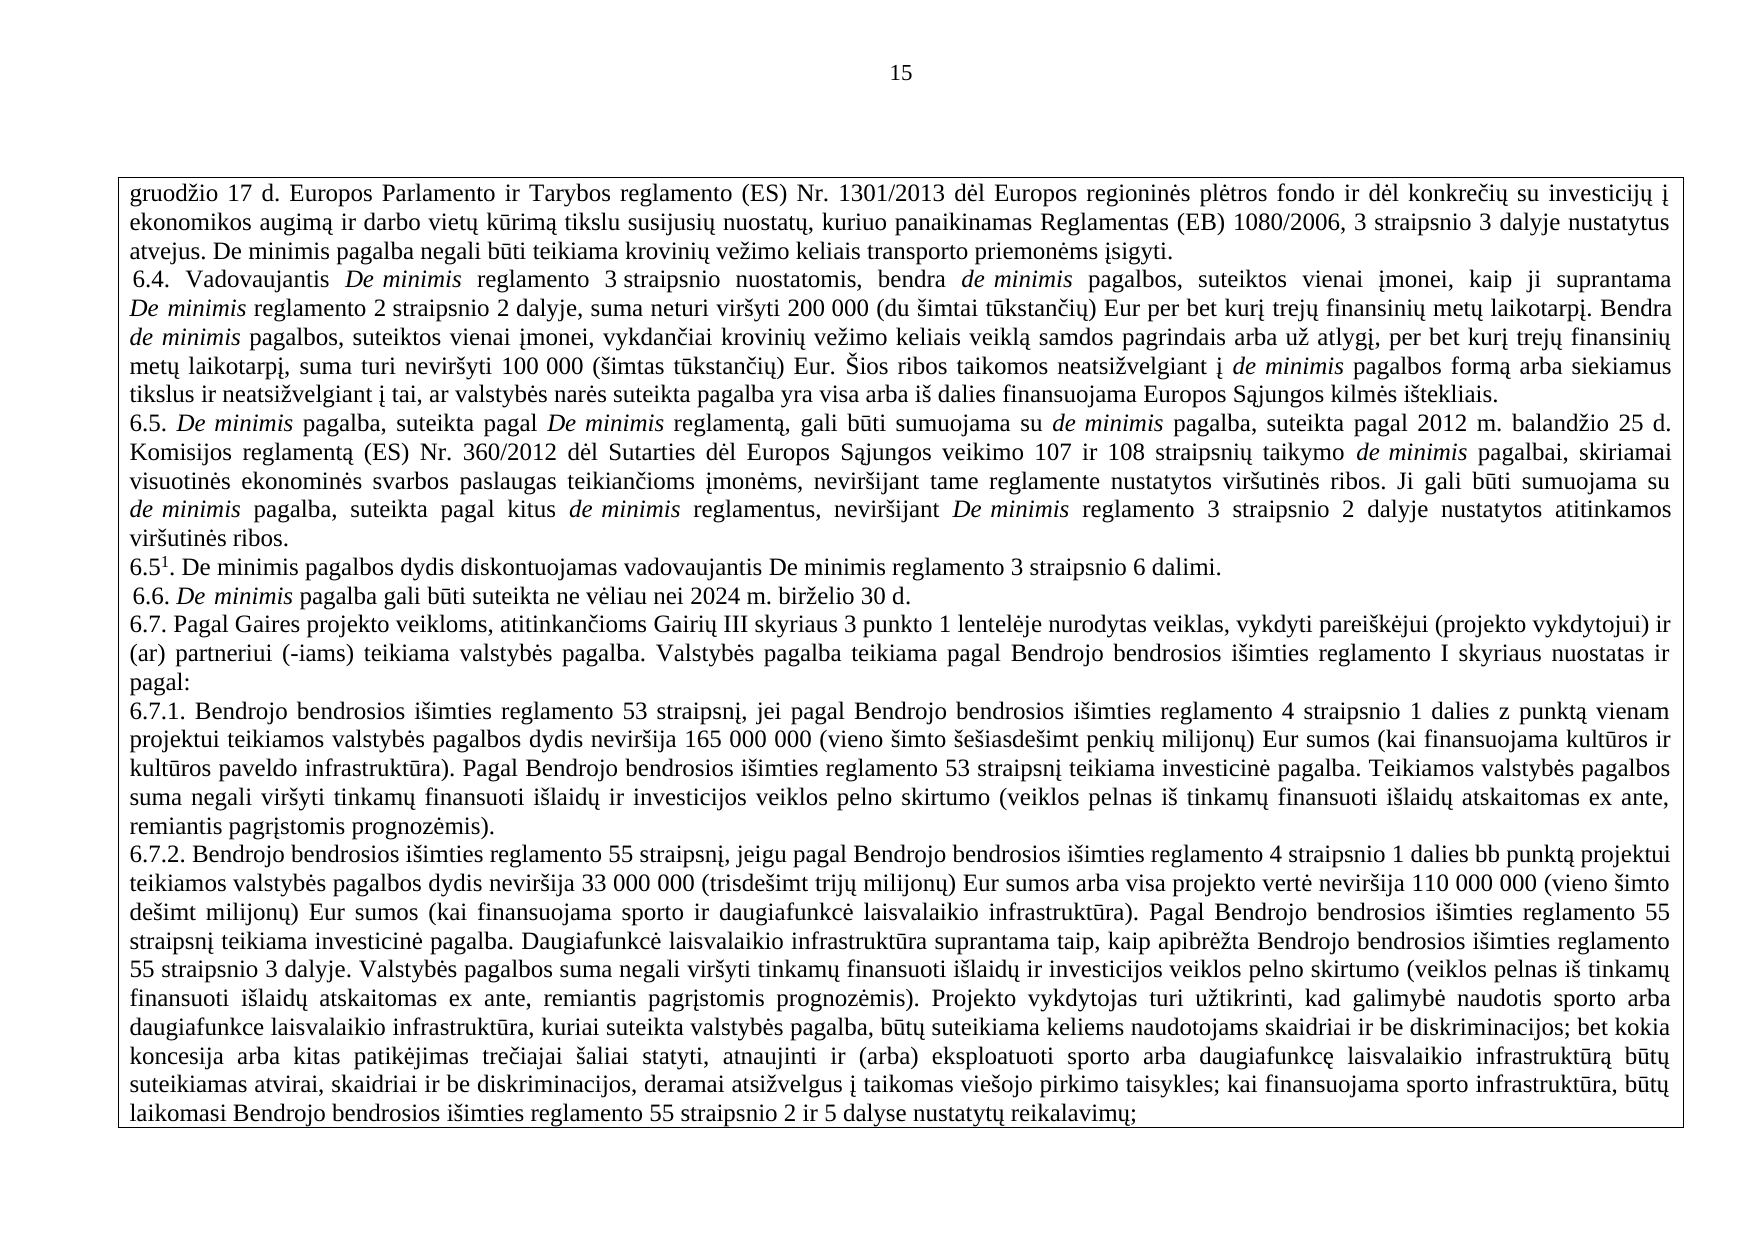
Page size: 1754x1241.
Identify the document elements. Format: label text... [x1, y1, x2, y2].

table_cell gruodžio 17 d. Europos Parlamento ir Tarybos reglamento (ES) Nr. 1301/2013 dėl Europos regioninės plėtros fondo ir dėl konkrečių su investicijų į ekonomikos augimą ir darbo vietų kūrimą tikslu susijusių nuostatų, kuriuo panaikinamas Reglamentas (EB) 1080/2006, 3 straipsnio 3 dalyje nustatytus atvejus. De minimis pagalba negali būti teikiama krovinių vežimo keliais transporto priemonėms įsigyti. 6.4. Vadovaujantis De minimis reglamento 3 straipsnio nuostatomis, bendra de minimis pagalbos, suteiktos vienai įmonei, kaip ji suprantama De minimis reglamento 2 straipsnio 2 dalyje, suma neturi viršyti 200 000 (du šimtai tūkstančių) Eur per bet kurį trejų finansinių metų laikotarpį. Bendra de minimis pagalbos, suteiktos vienai įmonei, vykdančiai krovinių vežimo keliais veiklą samdos pagrindais arba už atlygį, per bet kurį trejų finansinių metų laikotarpį, suma turi neviršyti 100 000 (šimtas tūkstančių) Eur. Šios ribos taikomos neatsižvelgiant į de minimis pagalbos formą arba siekiamus tikslus ir neatsižvelgiant į tai, ar valstybės narės suteikta pagalba yra visa arba iš dalies finansuojama Europos Sąjungos kilmės ištekliais. 6.5. De minimis pagalba, suteikta pagal De minimis reglamentą, gali būti sumuojama su de minimis pagalba, suteikta pagal 2012 m. balandžio 25 d. Komisijos reglamentą (ES) Nr. 360/2012 dėl Sutarties dėl Europos Sąjungos veikimo 107 ir 108 straipsnių taikymo de minimis pagalbai, skiriamai visuotinės ekonominės svarbos paslaugas teikiančioms įmonėms, neviršijant tame reglamente nustatytos viršutinės ribos. Ji gali būti sumuojama su de minimis pagalba, suteikta pagal kitus de minimis reglamentus, neviršijant De minimis reglamento 3 straipsnio 2 dalyje nustatytos atitinkamos viršutinės ribos. 6.51. De minimis pagalbos dydis diskontuojamas vadovaujantis De minimis reglamento 3 straipsnio 6 dalimi. 6.6. De minimis pagalba gali būti suteikta ne vėliau nei 2024 m. birželio 30 d. 6.7. Pagal Gaires projekto veikloms, atitinkančioms Gairių III skyriaus 3 punkto 1 lentelėje nurodytas veiklas, vykdyti pareiškėjui (projekto vykdytojui) ir (ar) partneriui (-iams) teikiama valstybės pagalba. Valstybės pagalba teikiama pagal Bendrojo bendrosios išimties reglamento I skyriaus nuostatas ir pagal: 6.7.1. Bendrojo bendrosios išimties reglamento 53 straipsnį, jei pagal Bendrojo bendrosios išimties reglamento 4 straipsnio 1 dalies z punktą vienam projektui teikiamos valstybės pagalbos dydis neviršija 165 000 000 (vieno šimto šešiasdešimt penkių milijonų) Eur sumos (kai finansuojama kultūros ir kultūros paveldo infrastruktūra). Pagal Bendrojo bendrosios išimties reglamento 53 straipsnį teikiama investicinė pagalba. Teikiamos valstybės pagalbos suma negali viršyti tinkamų finansuoti išlaidų ir investicijos veiklos pelno skirtumo (veiklos pelnas iš tinkamų finansuoti išlaidų atskaitomas ex ante, remiantis pagrįstomis prognozėmis). 6.7.2. Bendrojo bendrosios išimties reglamento 55 straipsnį, jeigu pagal Bendrojo bendrosios išimties reglamento 4 straipsnio 1 dalies bb punktą projektui teikiamos valstybės pagalbos dydis neviršija 33 000 000 (trisdešimt trijų milijonų) Eur sumos arba visa projekto vertė neviršija 110 000 000 (vieno šimto dešimt milijonų) Eur sumos (kai finansuojama sporto ir daugiafunkcė laisvalaikio infrastruktūra). Pagal Bendrojo bendrosios išimties reglamento 55 straipsnį teikiama investicinė pagalba. Daugiafunkcė laisvalaikio infrastruktūra suprantama taip, kaip apibrėžta Bendrojo bendrosios išimties reglamento 55 straipsnio 3 dalyje. Valstybės pagalbos suma negali viršyti tinkamų finansuoti išlaidų ir investicijos veiklos pelno skirtumo (veiklos pelnas iš tinkamų finansuoti išlaidų atskaitomas ex ante, remiantis pagrįstomis prognozėmis). Projekto vykdytojas turi užtikrinti, kad galimybė naudotis sporto arba daugiafunkce laisvalaikio infrastruktūra, kuriai suteikta valstybės pagalba, būtų suteikiama keliems naudotojams skaidriai ir be diskriminacijos; bet kokia koncesija arba kitas patikėjimas trečiajai šaliai statyti, atnaujinti ir (arba) eksploatuoti sporto arba daugiafunkcę laisvalaikio infrastruktūrą būtų suteikiamas atvirai, skaidriai ir be diskriminacijos, deramai atsižvelgus į taikomas viešojo pirkimo taisykles; kai finansuojama sporto infrastruktūra, būtų laikomasi Bendrojo bendrosios išimties reglamento 55 straipsnio 2 ir 5 dalyse nustatytų reikalavimų; [119, 178, 1683, 1127]
